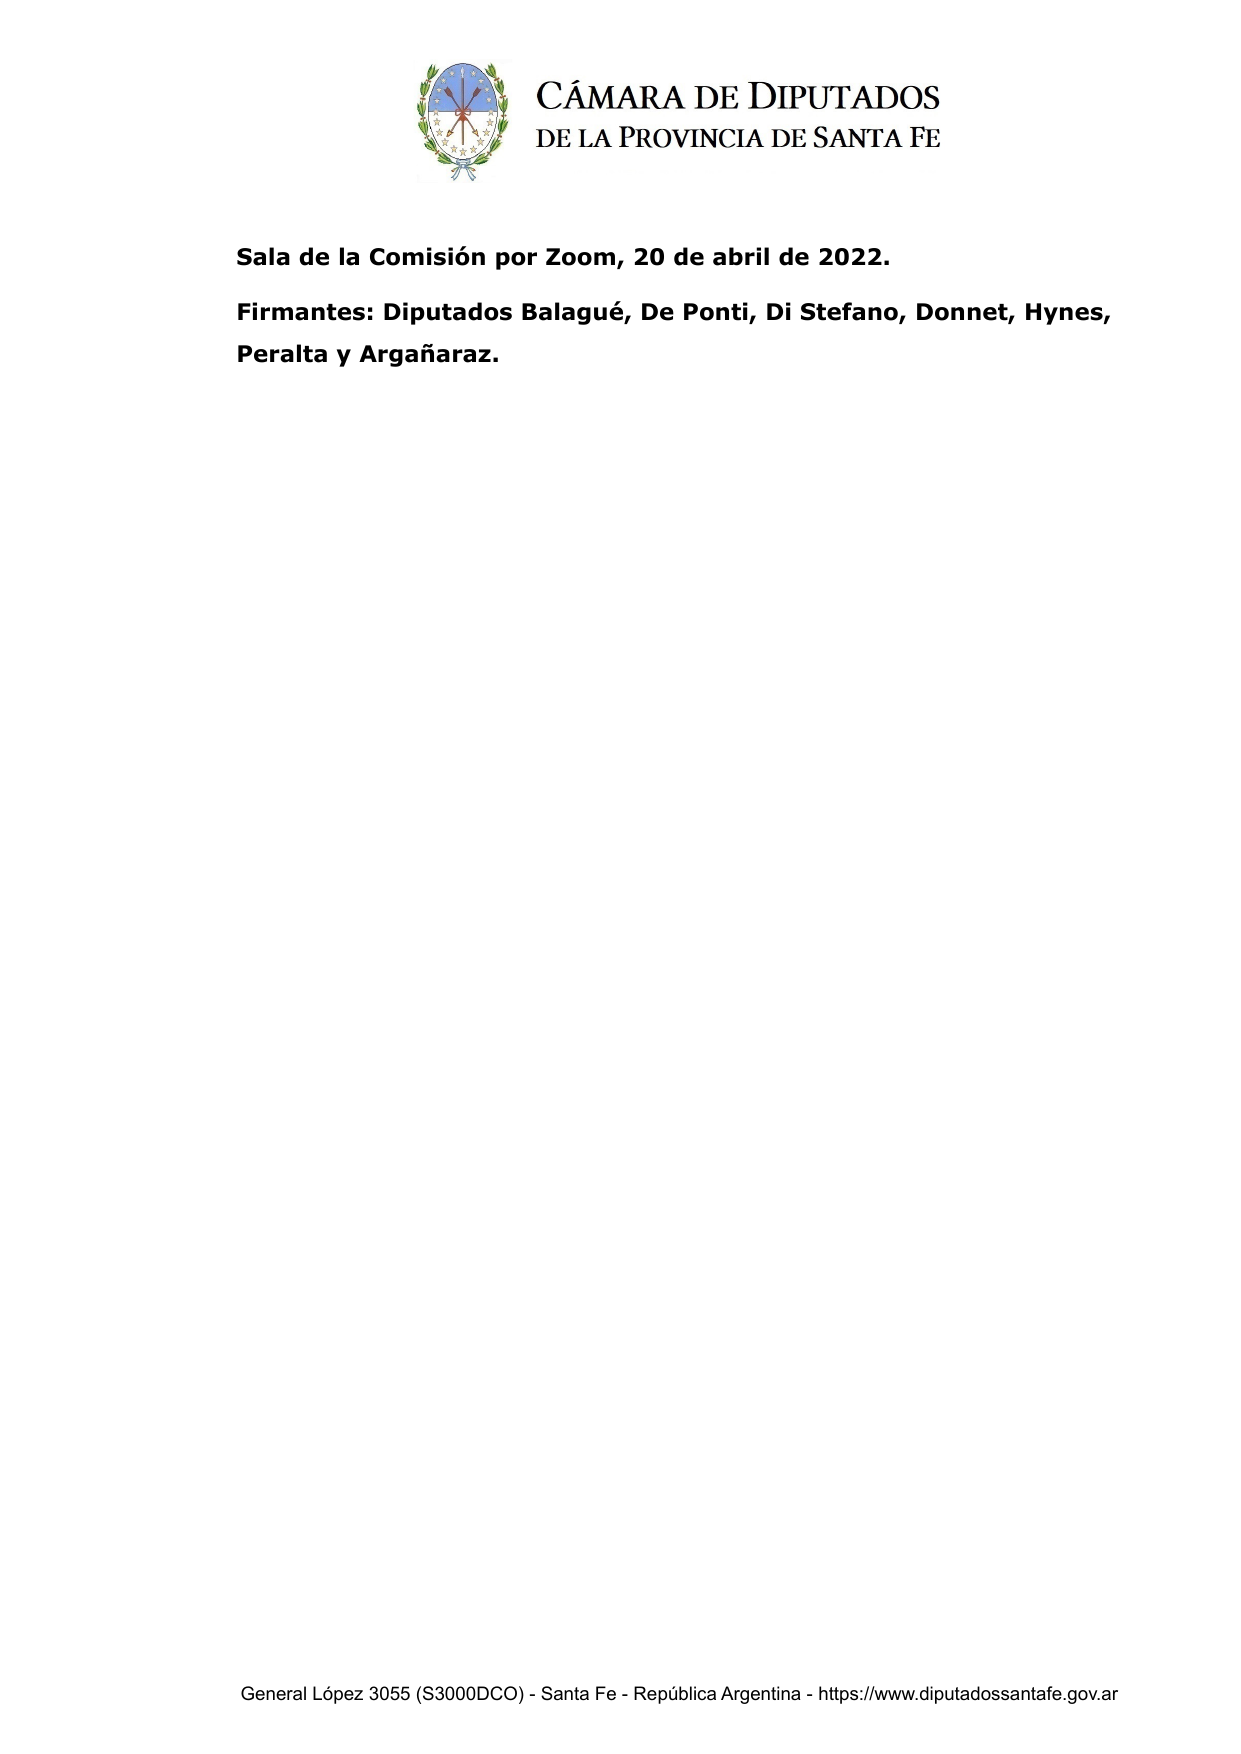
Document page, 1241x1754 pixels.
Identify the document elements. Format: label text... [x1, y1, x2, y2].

text Sala de la Comisión por Zoom, 20 de abril de 2022. [236, 242, 1122, 270]
text Firmantes: Diputados Balagué, De Ponti, Di Stefano, Donnet, Hynes, Peralta y Argañaraz. [236, 298, 1122, 367]
picture [413, 59, 945, 183]
